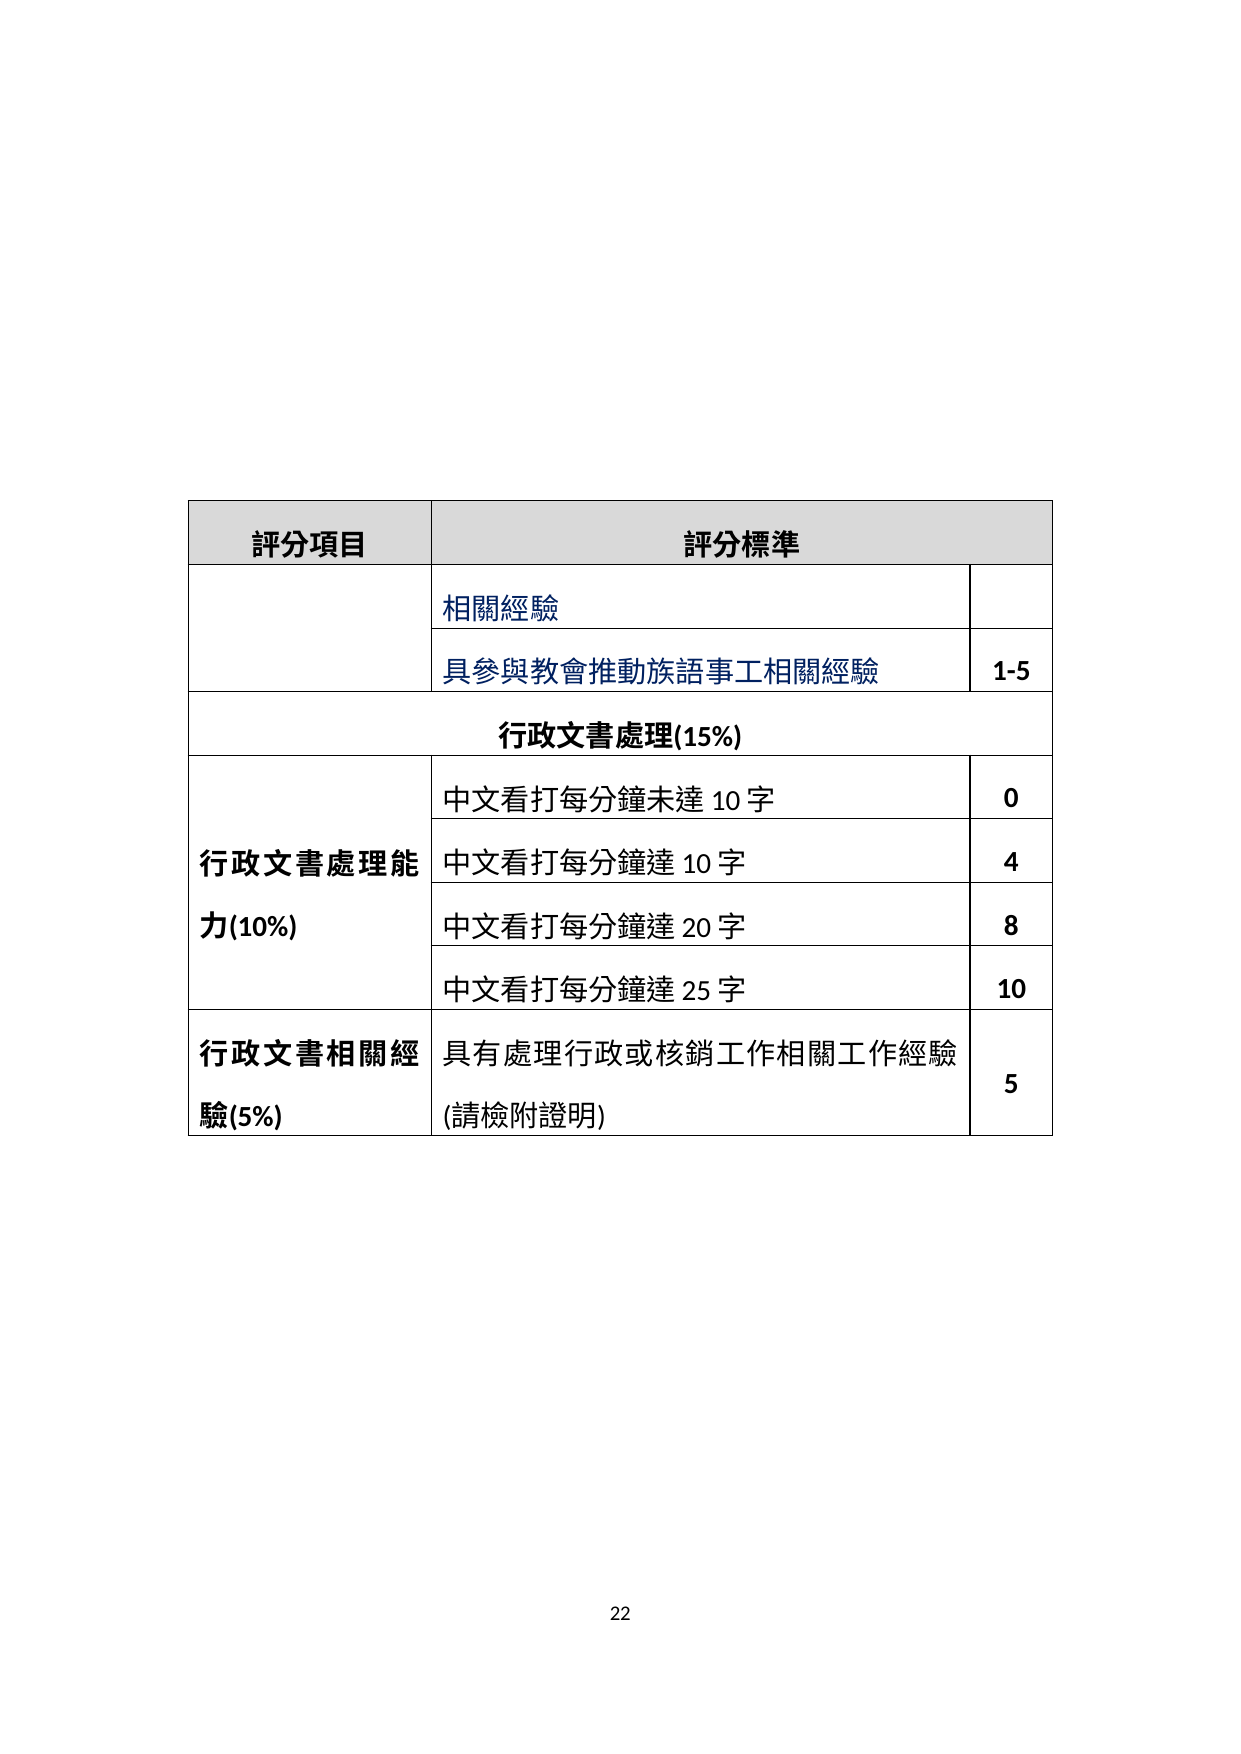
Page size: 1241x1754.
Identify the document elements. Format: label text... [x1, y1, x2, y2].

table_cell 0 [971, 756, 1052, 818]
table_cell 具參與教會推動族語事工相關經驗 [432, 629, 969, 691]
table_cell 行政文書相關經驗(5%) [189, 1010, 431, 1135]
table_cell 相關經驗 [432, 565, 969, 627]
table_cell 5 [971, 1010, 1052, 1135]
table_cell 中文看打每分鐘達20字 [432, 883, 969, 945]
table_cell [971, 565, 1052, 627]
table_cell 8 [971, 883, 1052, 945]
table_cell 中文看打每分鐘未達10字 [432, 756, 969, 818]
table_cell 行政文書處理能力(10%) [189, 756, 431, 1009]
table_cell 10 [971, 946, 1052, 1009]
table_header 評分項目 [189, 501, 431, 564]
table_cell [189, 565, 431, 691]
table_cell 中文看打每分鐘達25字 [432, 946, 969, 1009]
table_cell 行政文書處理(15%) [189, 692, 1052, 754]
table_cell 4 [971, 819, 1052, 882]
table_cell 中文看打每分鐘達10字 [432, 819, 969, 882]
table_cell 1-5 [971, 629, 1052, 691]
table_header 評分標準 [432, 501, 1052, 564]
table_cell 具有處理行政或核銷工作相關工作經驗(請檢附證明) [432, 1010, 969, 1135]
